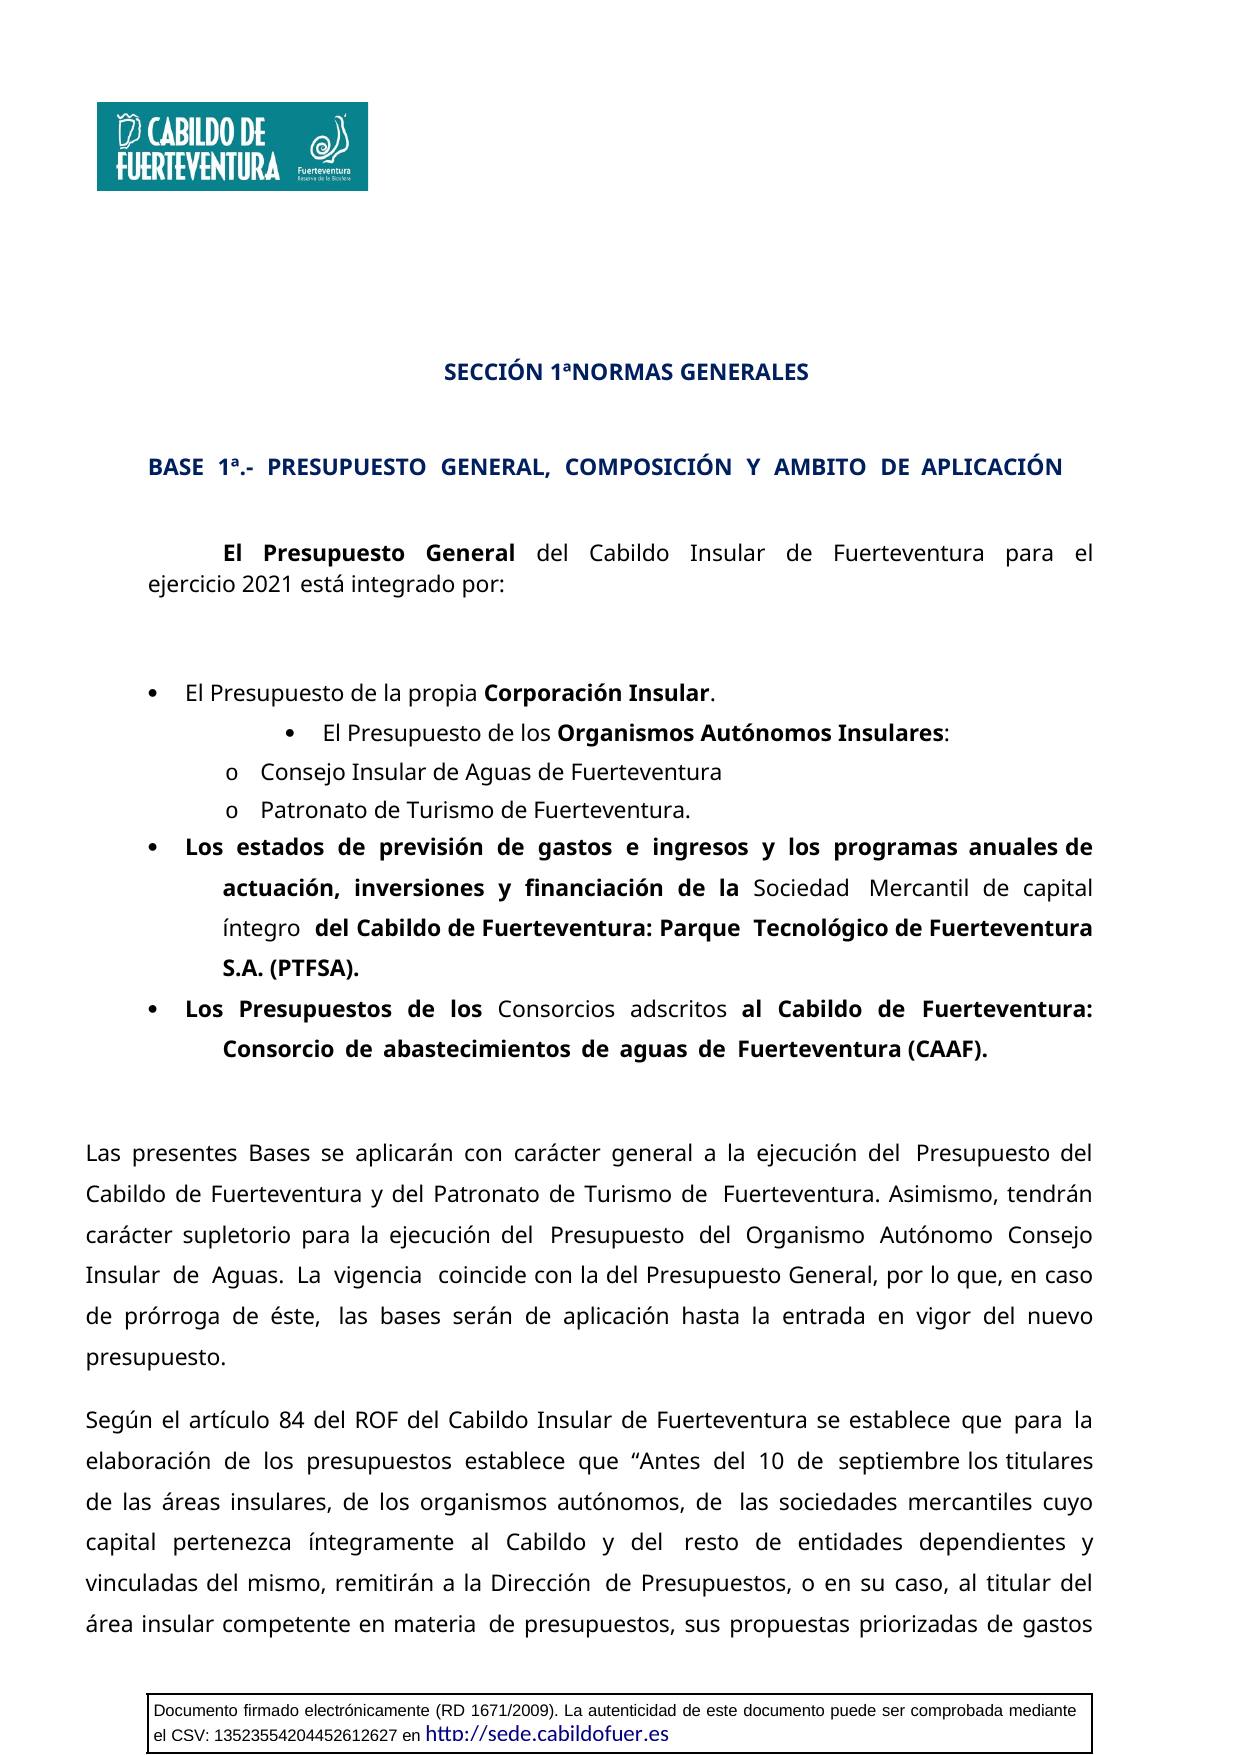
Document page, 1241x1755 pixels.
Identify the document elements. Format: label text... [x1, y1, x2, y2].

subtitle SECCIÓN 1ªNORMAS GENERALES [444, 356, 1107, 387]
text BASE 1ª.- PRESUPUESTO GENERAL, COMPOSICIÓN Y AMBITO DE APLICACIÓN [148, 451, 1093, 482]
text Según el artículo 84 del ROF del Cabildo Insular de Fuerteventura se establece que para la elaboración de los presupuestos establece que “Antes del 10 de septiembre los titulares de las áreas insulares, de los organismos autónomos, de las sociedades mercantiles cuyo capital pertenezca íntegramente al Cabildo y del resto de entidades dependientes y vinculadas del mismo, remitirán a la Dirección de Presupuestos, o en su caso, al titular del área insular competente en materia de presupuestos, sus propuestas priorizadas de gastos [85, 1404, 1093, 1639]
list El Presupuesto de los Organismos Autónomos Insulares: [286, 717, 1107, 748]
text Las presentes Bases se aplicarán con carácter general a la ejecución del Presupuesto del Cabildo de Fuerteventura y del Patronato de Turismo de Fuerteventura. Asimismo, tendrán carácter supletorio para la ejecución del Presupuesto del Organismo Autónomo Consejo Insular de Aguas. La vigencia coincide con la del Presupuesto General, por lo que, en caso de prórroga de éste, las bases serán de aplicación hasta la entrada en vigor del nuevo presupuesto. [85, 1137, 1093, 1372]
list Los Presupuestos de los Consorcios adscritos al Cabildo de Fuerteventura: Consorcio de abastecimientos de aguas de Fuerteventura (CAAF). [149, 993, 1093, 1064]
list El Presupuesto de la propia Corporación Insular. [149, 677, 1107, 708]
list Consejo Insular de Aguas de Fuerteventura [225, 756, 1107, 787]
list Los estados de previsión de gastos e ingresos y los programas anuales de actuación, inversiones y financiación de la Sociedad Mercantil de capital íntegro del Cabildo de Fuerteventura: Parque Tecnológico de Fuerteventura S.A. (PTFSA). [149, 831, 1093, 983]
list Patronato de Turismo de Fuerteventura. [225, 794, 1107, 825]
text El Presupuesto General del Cabildo Insular de Fuerteventura para el ejercicio 2021 está integrado por: [148, 537, 1093, 599]
